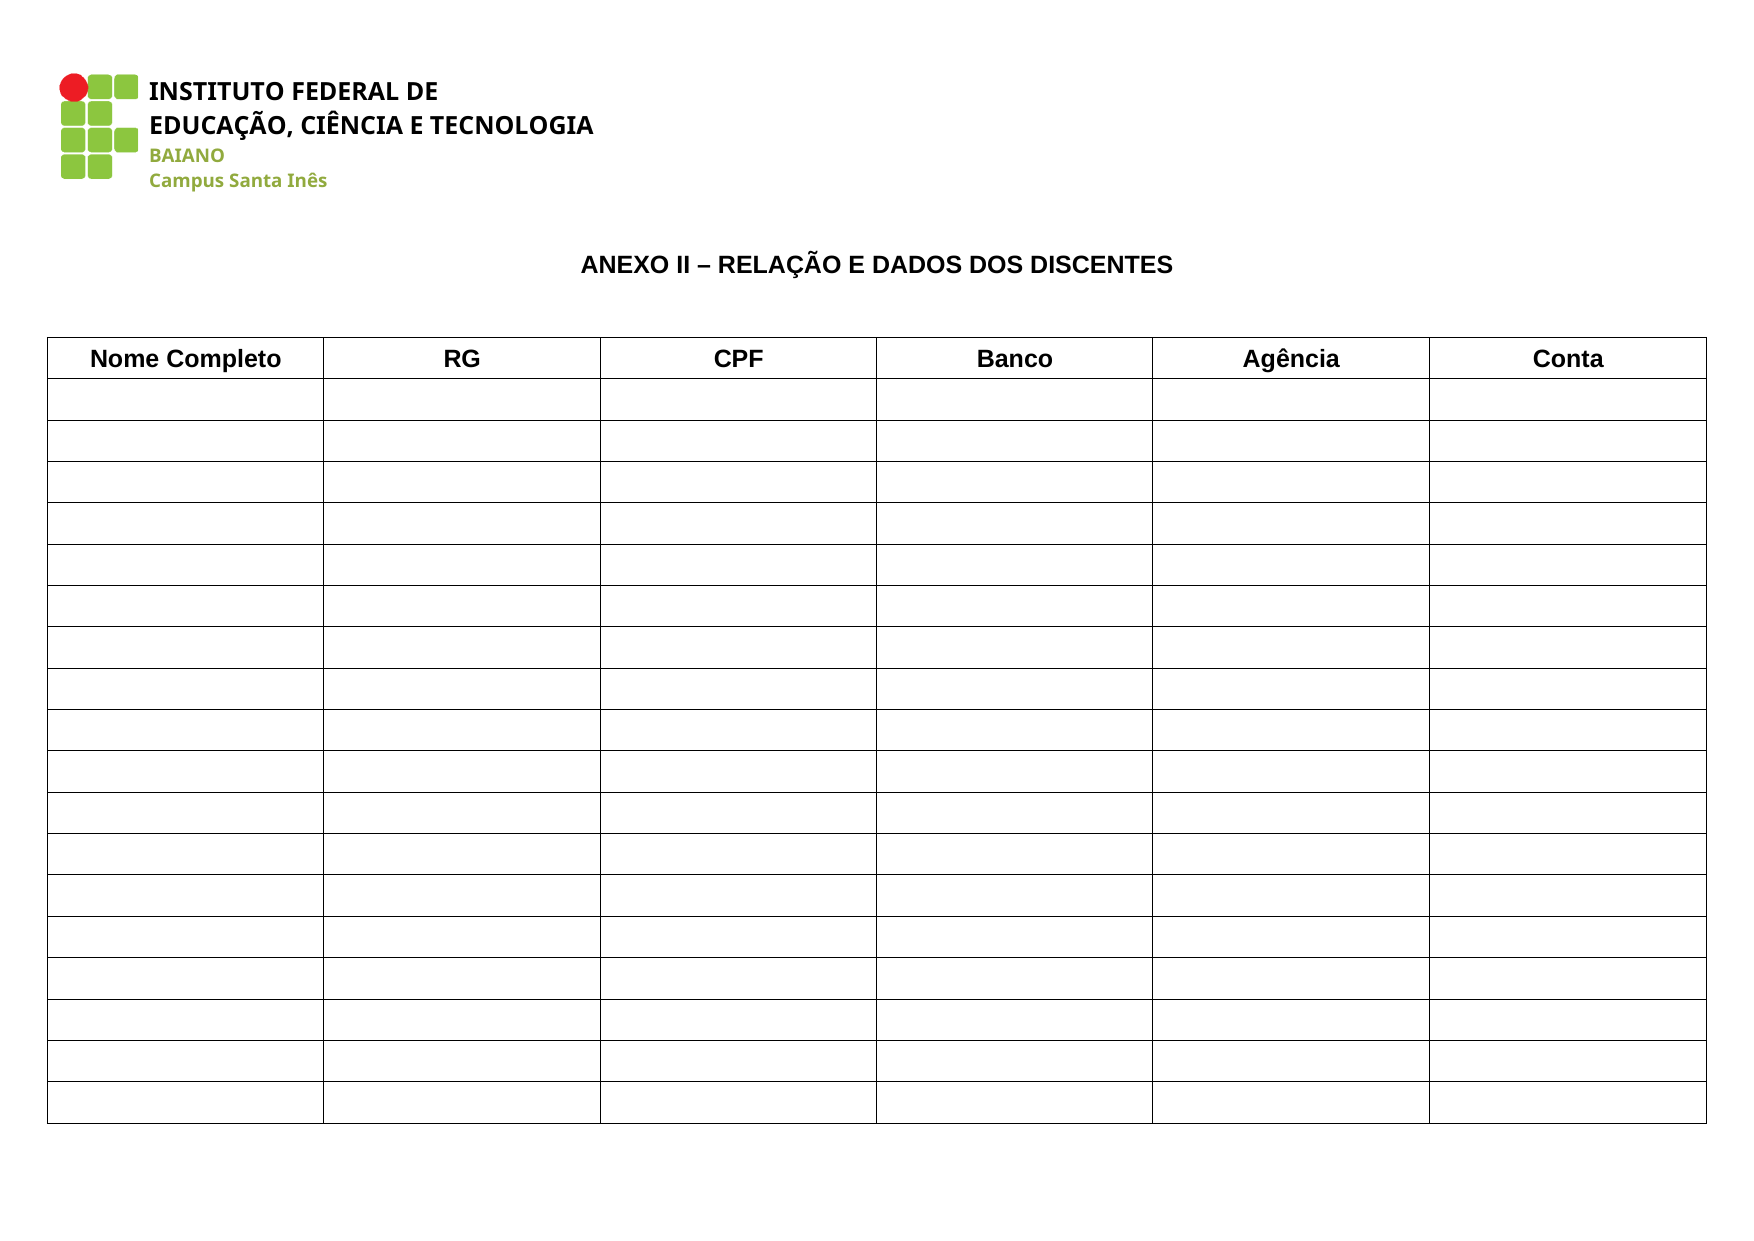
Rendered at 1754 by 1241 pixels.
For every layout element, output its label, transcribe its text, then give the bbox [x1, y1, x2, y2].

table_cell [877, 421, 1152, 461]
table_cell [48, 669, 323, 709]
table_cell [1153, 793, 1429, 833]
table_cell [1153, 917, 1429, 957]
table_cell [601, 793, 876, 833]
table_cell [1153, 627, 1429, 668]
table_cell [601, 503, 876, 543]
table_cell [1153, 834, 1429, 874]
table_cell [1430, 793, 1706, 833]
table_cell [1430, 834, 1706, 874]
table_cell [324, 503, 600, 543]
table_cell [324, 545, 600, 585]
table_cell [48, 793, 323, 833]
table_cell [877, 545, 1152, 585]
table_cell [1153, 710, 1429, 750]
table_cell [324, 1041, 600, 1081]
table_cell [601, 710, 876, 750]
table_header Conta [1430, 338, 1706, 378]
table_cell [877, 669, 1152, 709]
table_cell [1430, 1082, 1706, 1122]
table_cell [48, 1082, 323, 1122]
table_cell [1430, 958, 1706, 998]
table_cell [48, 1000, 323, 1040]
table_cell [877, 462, 1152, 502]
table_cell [48, 751, 323, 792]
table_cell [1153, 503, 1429, 543]
table_cell [877, 875, 1152, 916]
table_cell [48, 627, 323, 668]
table_cell [1153, 958, 1429, 998]
table_cell [48, 1041, 323, 1081]
table_cell [324, 751, 600, 792]
table_cell [1153, 1082, 1429, 1122]
table_cell [48, 834, 323, 874]
table_cell [48, 875, 323, 916]
table_cell [1153, 751, 1429, 792]
table_cell [48, 545, 323, 585]
table_cell [324, 1082, 600, 1122]
table_cell [877, 379, 1152, 419]
table_cell [324, 1000, 600, 1040]
table_cell [1430, 627, 1706, 668]
table_cell [601, 379, 876, 419]
table_cell [1430, 462, 1706, 502]
table_header CPF [601, 338, 876, 378]
table_cell [48, 958, 323, 998]
table_cell [324, 421, 600, 461]
table_header Nome Completo [48, 338, 323, 378]
table_cell [324, 586, 600, 626]
table_cell [1430, 379, 1706, 419]
table_cell [1430, 1041, 1706, 1081]
table_cell [877, 917, 1152, 957]
table_cell [324, 793, 600, 833]
picture [59, 73, 139, 180]
table_cell [1153, 1041, 1429, 1081]
table_cell [1430, 669, 1706, 709]
table_cell [48, 586, 323, 626]
table_cell [601, 462, 876, 502]
table_cell [324, 917, 600, 957]
table_cell [324, 379, 600, 419]
table_cell [601, 875, 876, 916]
table_cell [601, 421, 876, 461]
table_cell [48, 503, 323, 543]
table_cell [1430, 710, 1706, 750]
table_cell [877, 586, 1152, 626]
table_cell [48, 421, 323, 461]
table_cell [877, 503, 1152, 543]
text ANEXO II – RELAÇÃO E DADOS DOS DISCENTES [59, 251, 1695, 279]
table_cell [877, 1000, 1152, 1040]
table_cell [601, 1082, 876, 1122]
table_cell [1430, 1000, 1706, 1040]
table_cell [601, 545, 876, 585]
table_cell [601, 669, 876, 709]
table_header Banco [877, 338, 1152, 378]
table_cell [877, 751, 1152, 792]
table_cell [1430, 751, 1706, 792]
table_cell [601, 958, 876, 998]
table_cell [324, 875, 600, 916]
table_cell [48, 379, 323, 419]
table_cell [1153, 1000, 1429, 1040]
table_cell [324, 669, 600, 709]
table_cell [1430, 545, 1706, 585]
table_cell [1430, 586, 1706, 626]
table_cell [601, 1041, 876, 1081]
table_cell [324, 834, 600, 874]
table_cell [48, 462, 323, 502]
table_cell [1430, 875, 1706, 916]
table_cell [601, 586, 876, 626]
table_cell [1430, 503, 1706, 543]
table_cell [877, 793, 1152, 833]
table_cell [1153, 379, 1429, 419]
table_cell [601, 917, 876, 957]
table_cell [1153, 421, 1429, 461]
table_cell [1153, 462, 1429, 502]
table_cell [877, 710, 1152, 750]
table_cell [324, 958, 600, 998]
table_cell [48, 917, 323, 957]
table_cell [877, 1082, 1152, 1122]
table_cell [877, 834, 1152, 874]
table_cell [1153, 545, 1429, 585]
table_header Agência [1153, 338, 1429, 378]
table_cell [324, 710, 600, 750]
table_cell [877, 958, 1152, 998]
table_cell [1430, 421, 1706, 461]
table_cell [601, 751, 876, 792]
table_cell [877, 627, 1152, 668]
table_cell [601, 627, 876, 668]
table_cell [324, 627, 600, 668]
table_cell [1153, 875, 1429, 916]
table_cell [877, 1041, 1152, 1081]
table_cell [1430, 917, 1706, 957]
table_cell [324, 462, 600, 502]
table_cell [601, 1000, 876, 1040]
table_cell [48, 710, 323, 750]
table_cell [1153, 669, 1429, 709]
table_cell [601, 834, 876, 874]
table_cell [1153, 586, 1429, 626]
table_header RG [324, 338, 600, 378]
